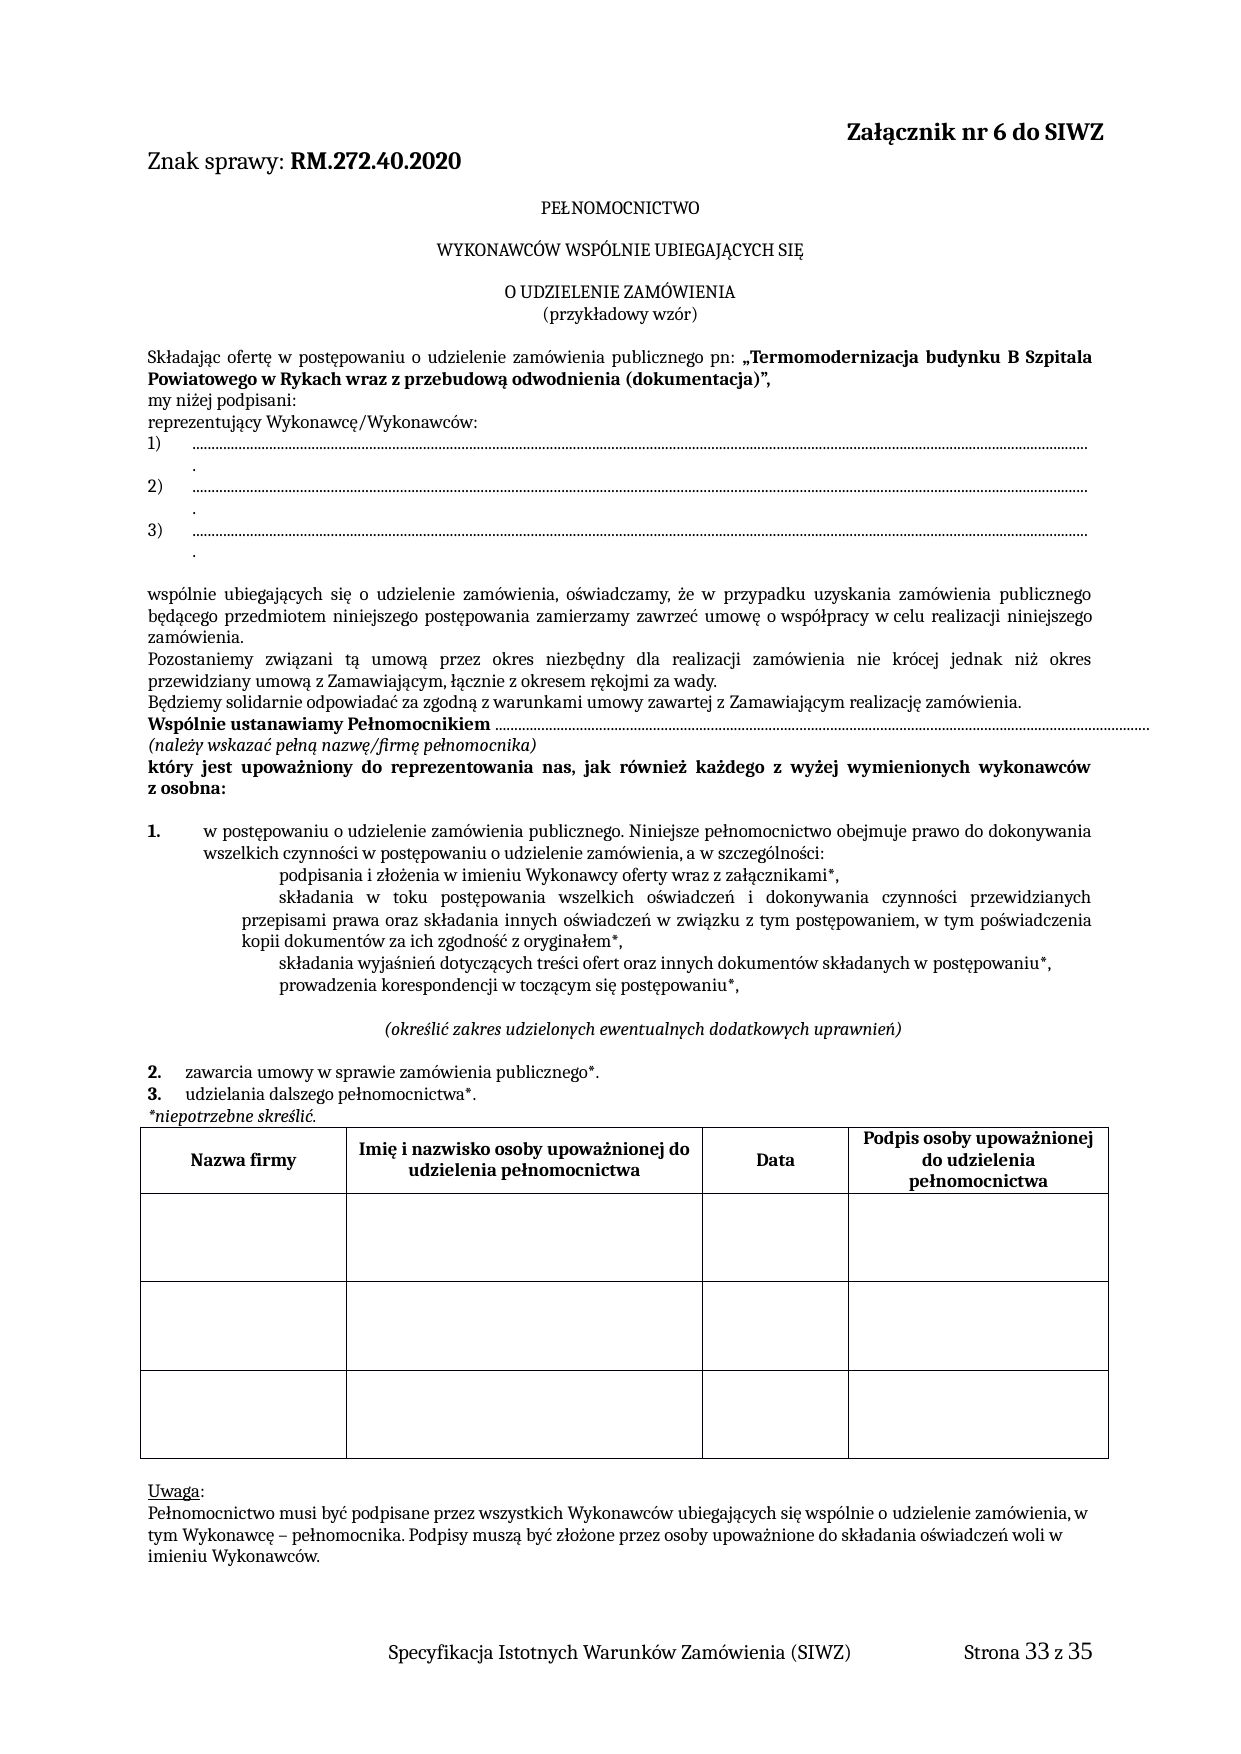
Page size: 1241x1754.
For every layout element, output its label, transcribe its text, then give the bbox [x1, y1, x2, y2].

list prowadzenia korespondencji w toczącym się postępowaniu*, [241, 975, 1093, 997]
table_cell [141, 1194, 346, 1281]
list składania wyjaśnień dotyczących treści ofert oraz innych dokumentów składanych w postępowaniu*, [241, 952, 1093, 975]
text (określić zakres udzielonych ewentualnych dodatkowych uprawnień) [192, 1019, 1093, 1040]
text Składając ofertę w postępowaniu o udzielenie zamówienia publicznego pn: „Termomodernizacja budynku B Szpitala Powiatowego w Rykach wraz z przebudową odwodnienia (dokumentacja)”, [148, 347, 1093, 390]
table_cell [141, 1371, 346, 1458]
text reprezentujący Wykonawcę/Wykonawców: [148, 411, 1093, 433]
text (należy wskazać pełną nazwę/firmę pełnomocnika) [148, 735, 1093, 756]
text Będziemy solidarnie odpowiadać za zgodną z warunkami umowy zawartej z Zamawiającym realizację zamówienia. [148, 692, 1093, 713]
subtitle WYKONAWCÓW WSPÓLNIE UBIEGAJĄCYCH SIĘ [148, 239, 1093, 261]
list .......................................................................................................................................................................................................................................... [148, 433, 1093, 476]
text wspólnie ubiegających się o udzielenie zamówienia, oświadczamy, że w przypadku uzyskania zamówienia publicznego będącego przedmiotem niniejszego postępowania zamierzamy zawrzeć umowę o współpracy w celu realizacji niniejszego zamówienia. [148, 584, 1093, 648]
table_cell [347, 1282, 702, 1370]
table_header Podpis osoby upoważnionej do udzielenia pełnomocnictwa [849, 1128, 1108, 1192]
list w postępowaniu o udzielenie zamówienia publicznego. Niniejsze pełnomocnictwo obejmuje prawo do dokonywania wszelkich czynności w postępowaniu o udzielenie zamówienia, a w szczególności: [148, 821, 1093, 864]
subtitle PEŁNOMOCNICTWO [148, 197, 1093, 219]
table_cell [849, 1282, 1108, 1370]
text Uwaga: [148, 1481, 1093, 1502]
list .......................................................................................................................................................................................................................................... [148, 519, 1093, 562]
table_cell [703, 1371, 848, 1458]
table_cell [849, 1194, 1108, 1281]
list udzielania dalszego pełnomocnictwa*. [148, 1083, 1093, 1105]
list składania w toku postępowania wszelkich oświadczeń i dokonywania czynności przewidzianych przepisami prawa oraz składania innych oświadczeń w związku z tym postępowaniem, w tym poświadczenia kopii dokumentów za ich zgodność z oryginałem*, [241, 887, 1093, 952]
table_cell [849, 1371, 1108, 1458]
list zawarcia umowy w sprawie zamówienia publicznego*. [148, 1062, 1093, 1083]
table_cell [703, 1194, 848, 1281]
table_header Data [703, 1128, 848, 1192]
text Znak sprawy: RM.272.40.2020 [148, 147, 1093, 176]
text Pozostaniemy związani tą umową przez okres niezbędny dla realizacji zamówienia nie krócej jednak niż okres przewidziany umową z Zamawiającym, łącznie z okresem rękojmi za wady. [148, 648, 1093, 692]
list .......................................................................................................................................................................................................................................... [148, 476, 1093, 519]
text Wspólnie ustanawiamy Pełnomocnikiem [148, 713, 1093, 735]
list podpisania i złożenia w imieniu Wykonawcy oferty wraz z załącznikami*, [241, 864, 1093, 887]
text *niepotrzebne skreślić. [148, 1105, 1093, 1127]
text Pełnomocnictwo musi być podpisane przez wszystkich Wykonawców ubiegających się wspólnie o udzielenie zamówienia, w tym Wykonawcę – pełnomocnika. Podpisy muszą być złożone przez osoby upoważnione do składania oświadczeń woli w imieniu Wykonawców. [148, 1502, 1093, 1567]
table_header Imię i nazwisko osoby upoważnionej do udzielenia pełnomocnictwa [347, 1128, 702, 1192]
text (przykładowy wzór) [148, 303, 1093, 325]
text Załącznik nr 6 do SIWZ [148, 118, 1104, 147]
table_header Nazwa firmy [141, 1128, 346, 1192]
text który jest upoważniony do reprezentowania nas, jak również każdego z wyżej wymienionych wykonawców z osobna: [148, 756, 1093, 799]
text my niżej podpisani: [148, 390, 1093, 411]
table_cell [347, 1194, 702, 1281]
table_cell [347, 1371, 702, 1458]
text O UDZIELENIE ZAMÓWIENIA [148, 282, 1093, 303]
table_cell [141, 1282, 346, 1370]
table_cell [703, 1282, 848, 1370]
